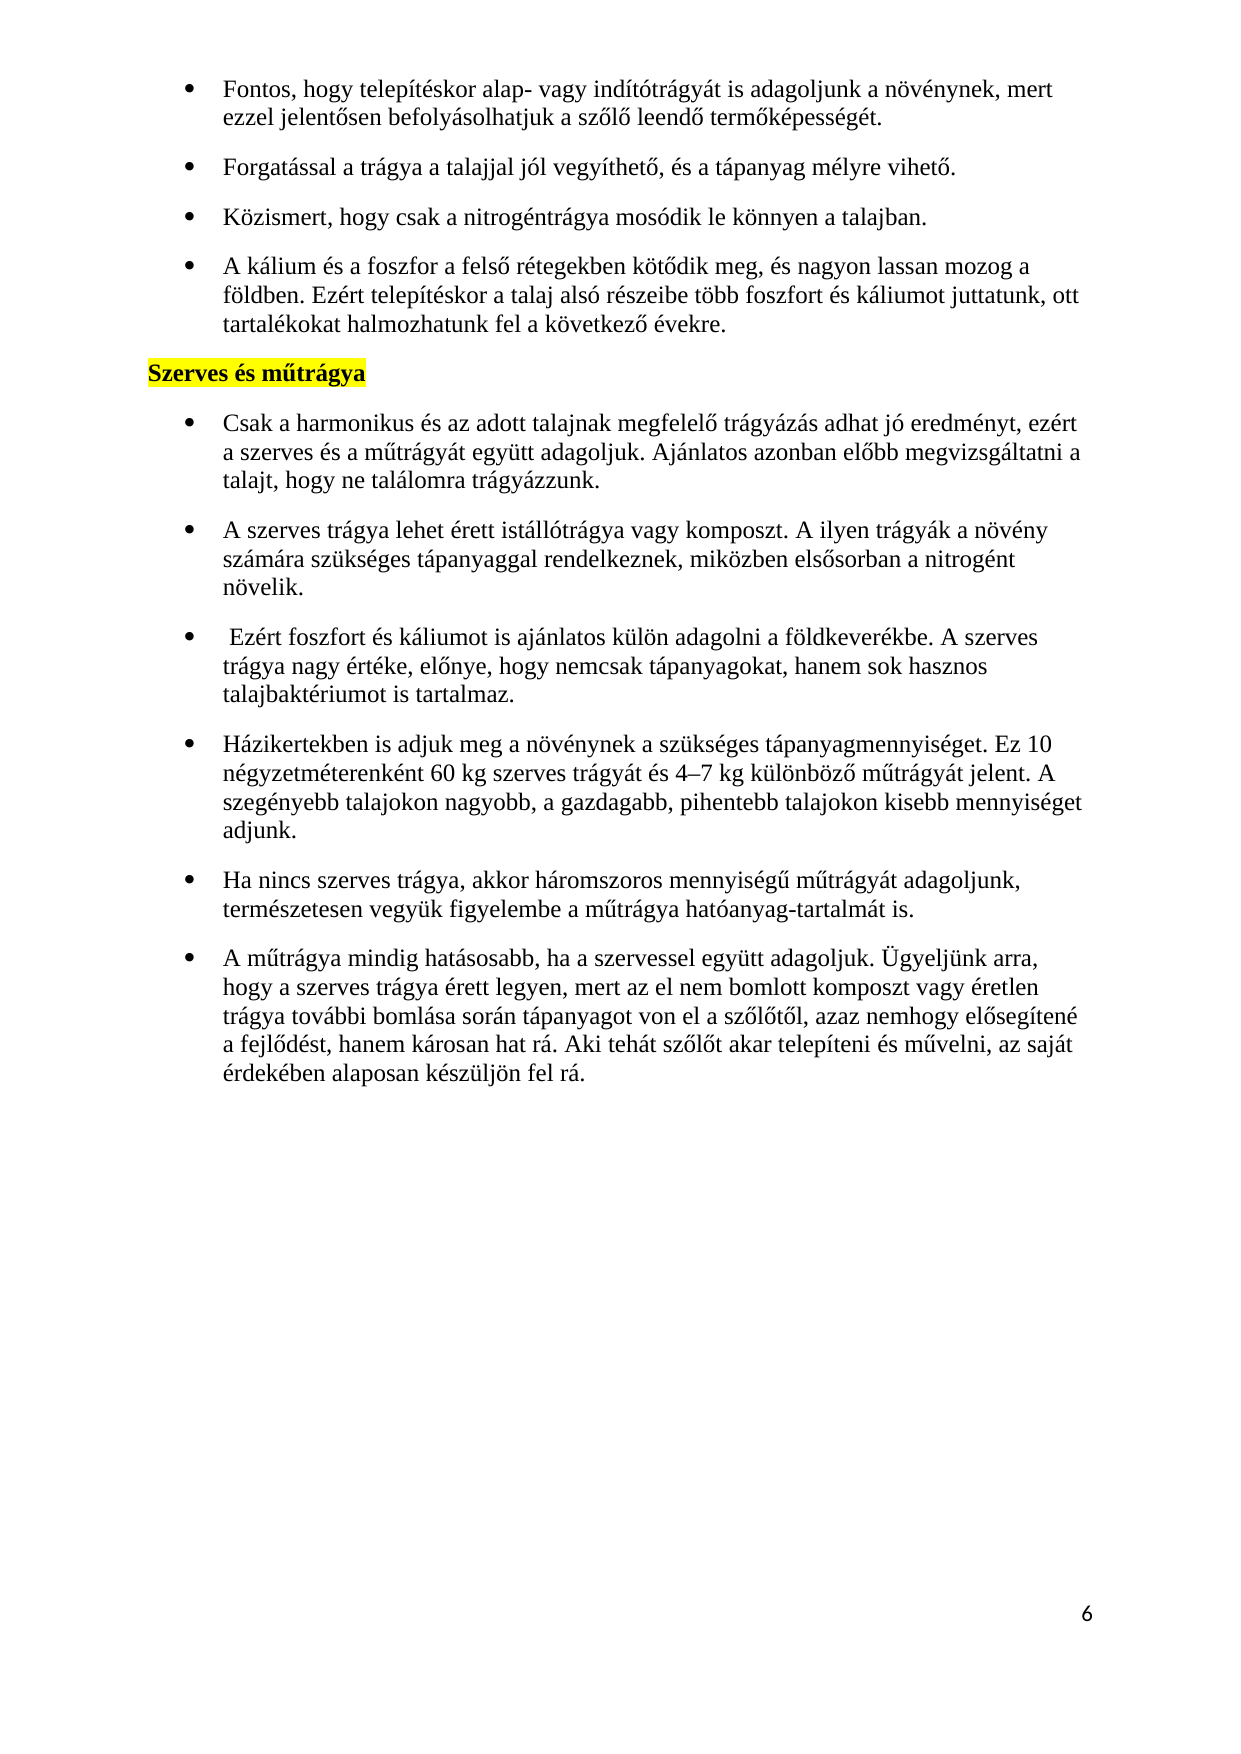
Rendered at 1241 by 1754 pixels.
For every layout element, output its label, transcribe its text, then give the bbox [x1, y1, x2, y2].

list Csak a harmonikus és az adott talajnak megfelelő trágyázás adhat jó eredményt, ezért a szerves és a műtrágyát együtt adagoljuk. Ajánlatos azonban előbb megvizsgáltatni a talajt, hogy ne találomra trágyázzunk. [185, 408, 1093, 494]
list Házikertekben is adjuk meg a növénynek a szükséges tápanyagmennyiséget. Ez 10 négyzetméterenként 60 kg szerves trágyát és 4–7 kg különböző műtrágyát jelent. A szegényebb talajokon nagyobb, a gazdagabb, pihentebb talajokon kisebb mennyiséget adjunk. [185, 729, 1093, 844]
list A szerves trágya lehet érett istállótrágya vagy komposzt. A ilyen trágyák a növény számára szükséges tápanyaggal rendelkeznek, miközben elsősorban a nitrogént növelik. [185, 515, 1093, 601]
list A műtrágya mindig hatásosabb, ha a szervessel együtt adagoljuk. Ügyeljünk arra, hogy a szerves trágya érett legyen, mert az el nem bomlott komposzt vagy éretlen trágya további bomlása során tápanyagot von el a szőlőtől, azaz nemhogy elősegítené a fejlődést, hanem károsan hat rá. Aki tehát szőlőt akar telepíteni és művelni, az saját érdekében alaposan készüljön fel rá. [185, 943, 1093, 1087]
list Forgatással a trágya a talajjal jól vegyíthető, és a tápanyag mélyre vihető. [185, 152, 1093, 181]
list Ezért foszfort és káliumot is ajánlatos külön adagolni a földkeverékbe. A szerves trágya nagy értéke, előnye, hogy nemcsak tápanyagokat, hanem sok hasznos talajbaktériumot is tartalmaz. [185, 622, 1093, 708]
list Ha nincs szerves trágya, akkor háromszoros mennyiségű műtrágyát adagoljunk, természetesen vegyük figyelembe a műtrágya hatóanyag-tartalmát is. [185, 865, 1093, 922]
list Fontos, hogy telepítéskor alap- vagy indítótrágyát is adagoljunk a növénynek, mert ezzel jelentősen befolyásolhatjuk a szőlő leendő termőképességét. [185, 74, 1093, 131]
text Szerves és műtrágya [148, 358, 1093, 387]
list Közismert, hogy csak a nitrogéntrágya mosódik le könnyen a talajban. [185, 202, 1093, 230]
list A kálium és a foszfor a felső rétegekben kötődik meg, és nagyon lassan mozog a földben. Ezért telepítéskor a talaj alsó részeibe több foszfort és káliumot juttatunk, ott tartalékokat halmozhatunk fel a következő évekre. [185, 251, 1093, 337]
